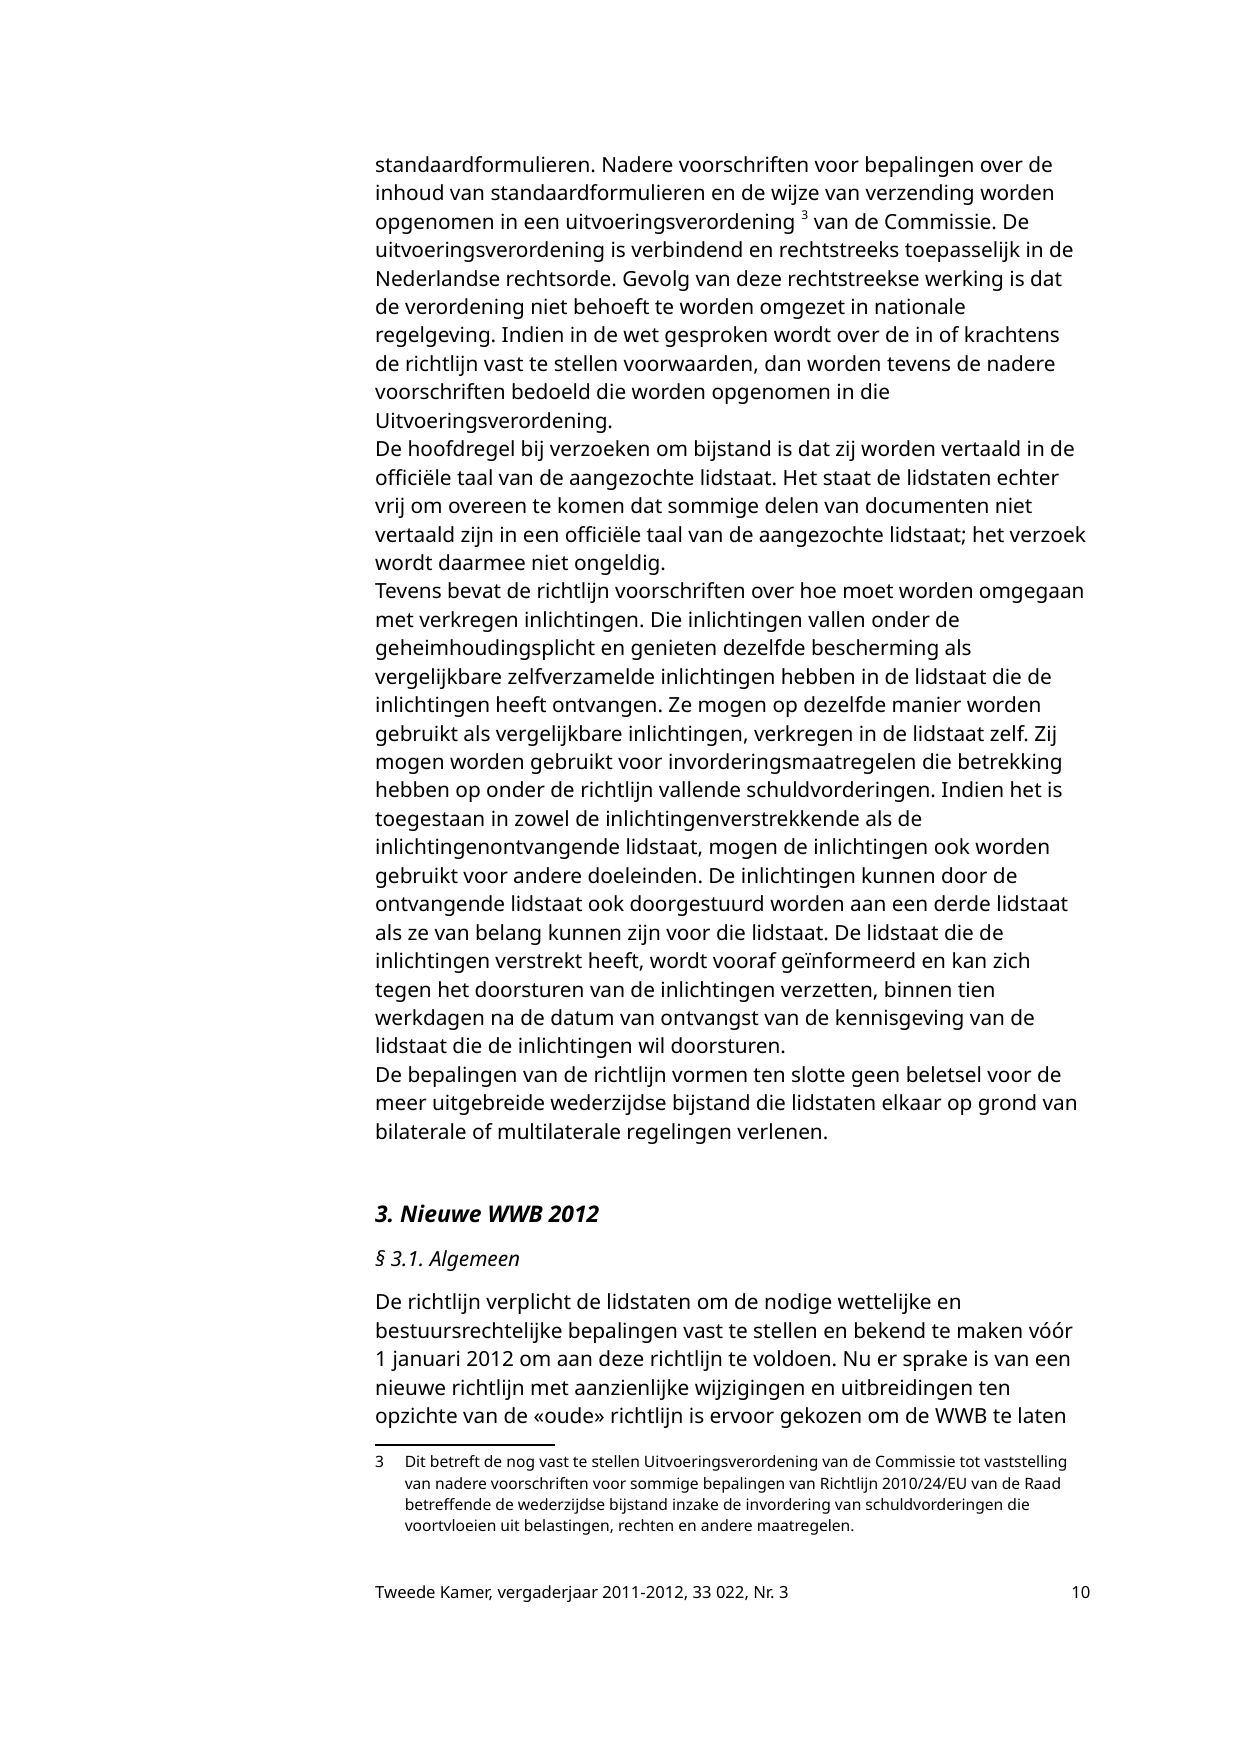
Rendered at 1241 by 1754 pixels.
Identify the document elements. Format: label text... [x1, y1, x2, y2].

text De richtlijn verplicht de lidstaten om de nodige wettelijke en bestuursrechtelijke bepalingen vast te stellen en bekend te maken vóór 1 januari 2012 om aan deze richtlijn te voldoen. Nu er sprake is van een nieuwe richtlijn met aanzienlijke wijzigingen en uitbreidingen ten opzichte van de «oude» richtlijn is ervoor gekozen om de WWB te laten vervallen en de implementatie van de nieuwe richtlijn vorm te geven in een geheel nieuwe wet, de WWB 2012. Het onderhavige voorstel van wet strekt daartoe. [375, 1316, 1090, 1373]
text Dit betreft de nog vast te stellen Uitvoeringsverordening van de Commissie tot vaststelling van nadere voorschriften voor sommige bepalingen van Richtlijn 2010/24/EU van de Raad betreffende de wederzijdse bijstand inzake de invordering van schuldvorderingen die voortvloeien uit belastingen, rechten en andere maatregelen. [375, 1394, 1090, 1536]
subtitle 3. Nieuwe WWB 2012 [375, 1226, 1090, 1257]
text De hoofdregel bij verzoeken om bijstand is dat zij worden vertaald in de officiële taal van de aangezochte lidstaat. Het staat de lidstaten echter vrij om overeen te komen dat sommige delen van documenten niet vertaald zijn in een officiële taal van de aangezochte lidstaat; het verzoek wordt daarmee niet ongeldig. [375, 463, 1090, 605]
text Tevens bevat de richtlijn voorschriften over hoe moet worden omgegaan met verkregen inlichtingen. Die inlichtingen vallen onder de geheimhoudingsplicht en genieten dezelfde bescherming als vergelijkbare zelfverzamelde inlichtingen hebben in de lidstaat die de inlichtingen heeft ontvangen. Ze mogen op dezelfde manier worden gebruikt als vergelijkbare inlichtingen, verkregen in de lidstaat zelf. Zij mogen worden gebruikt voor invorderingsmaatregelen die betrekking hebben op onder de richtlijn vallende schuldvorderingen. Indien het is toegestaan in zowel de inlichtingenverstrekkende als de inlichtingenontvangende lidstaat, mogen de inlichtingen ook worden gebruikt voor andere doeleinden. De inlichtingen kunnen door de ontvangende lidstaat ook doorgestuurd worden aan een derde lidstaat als ze van belang kunnen zijn voor die lidstaat. De lidstaat die de inlichtingen verstrekt heeft, wordt vooraf geïnformeerd en kan zich tegen het doorsturen van de inlichtingen verzetten, binnen tien werkdagen na de datum van ontvangst van de kennisgeving van de lidstaat die de inlichtingen wil doorsturen. [375, 605, 1090, 1088]
text De bepalingen van de richtlijn vormen ten slotte geen beletsel voor de meer uitgebreide wederzijdse bijstand die lidstaten elkaar op grond van bilaterale of multilaterale regelingen verlenen. [375, 1088, 1090, 1174]
text De richtlijn bevat ook meer procedurele regels voor alle soorten bijstandsverzoeken. Deze hebben onder meer betrekking op het gebruik van standaardformulieren, op de communicatie langs elektronische weg en op de taal die gebruikt wordt bij verzoeken om bijstand en in standaardformulieren. Nadere voorschriften voor bepalingen over de inhoud van standaardformulieren en de wijze van verzending worden opgenomen in een uitvoeringsverordening van de Commissie. De uitvoeringsverordening is verbindend en rechtstreeks toepasselijk in de Nederlandse rechtsorde. Gevolg van deze rechtstreekse werking is dat de verordening niet behoeft te worden omgezet in nationale regelgeving. Indien in de wet gesproken wordt over de in of krachtens de richtlijn vast te stellen voorwaarden, dan worden tevens de nadere voorschriften bedoeld die worden opgenomen in die Uitvoeringsverordening. [375, 150, 1090, 463]
text § 3.1. Algemeen [375, 1272, 1090, 1301]
